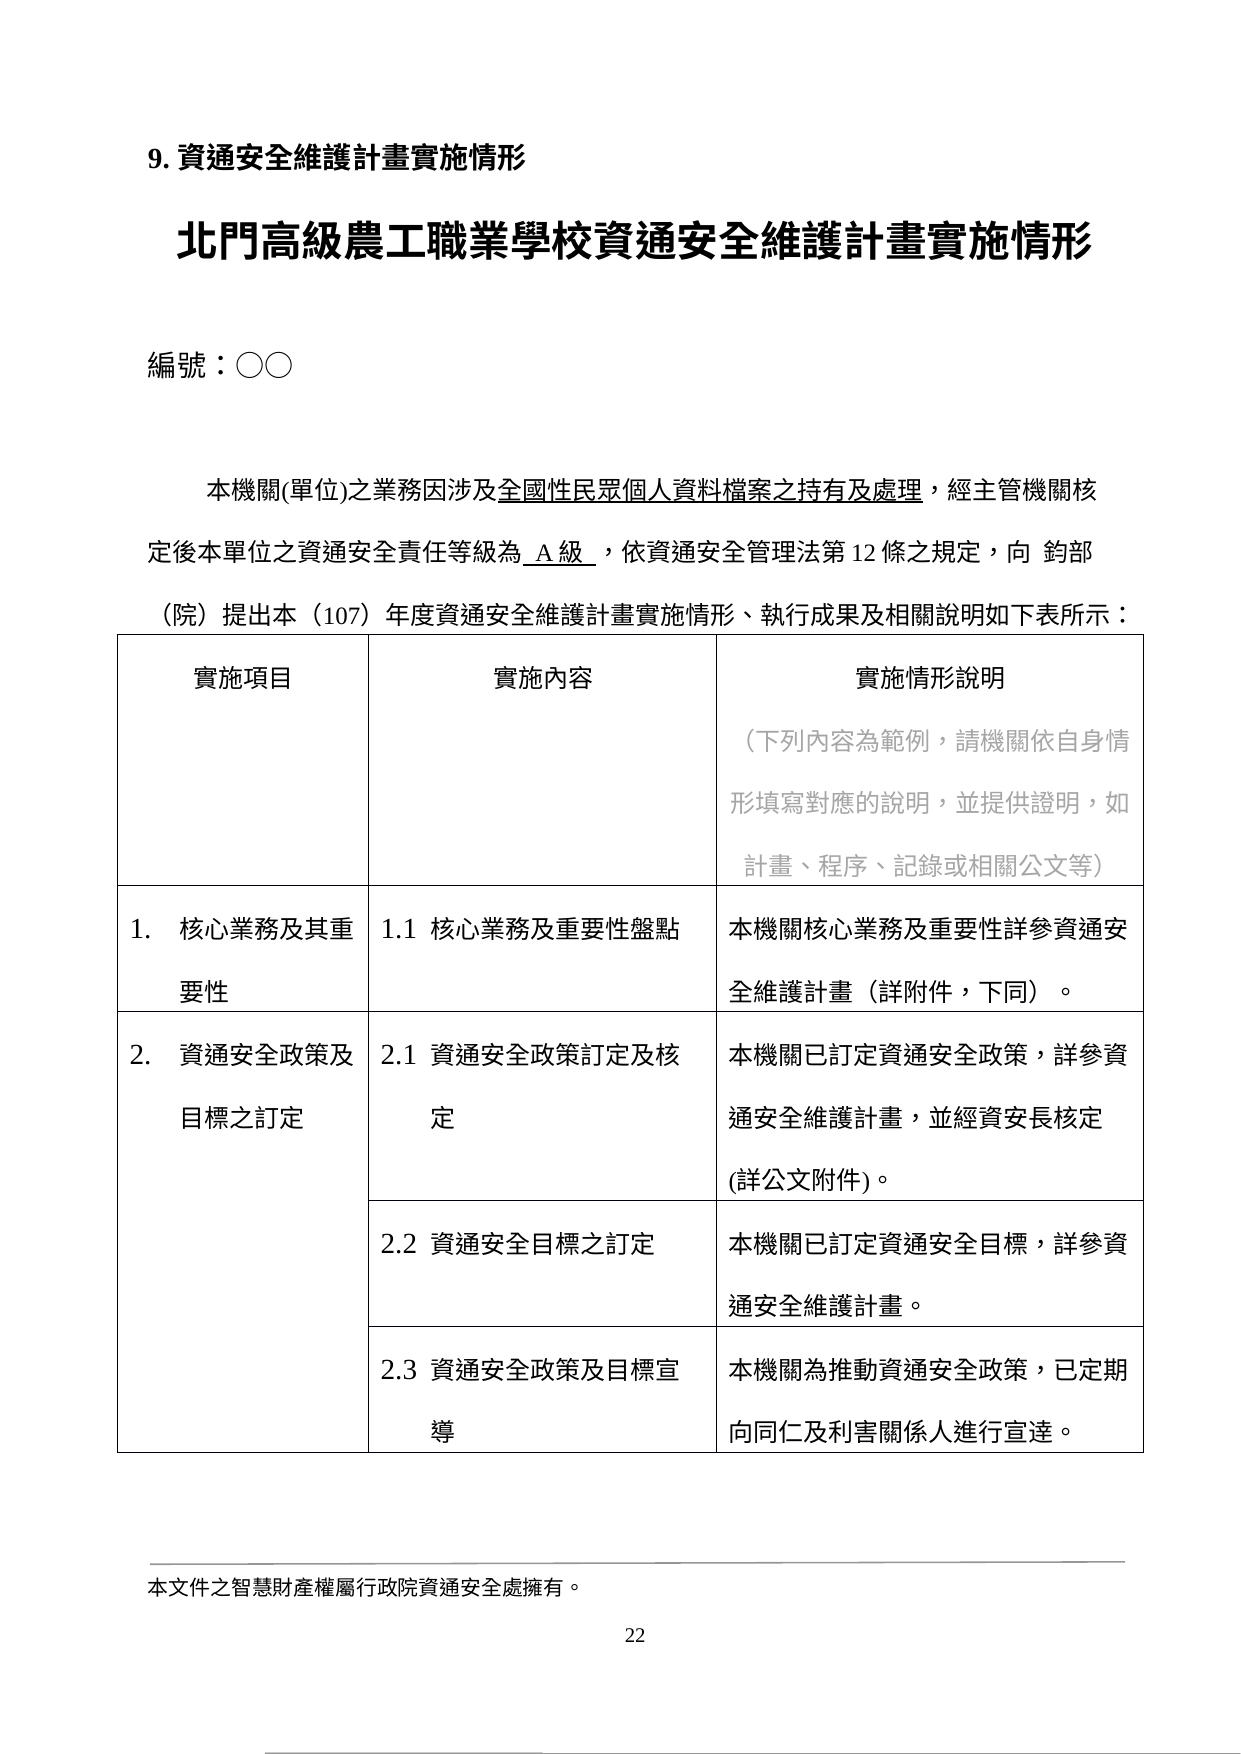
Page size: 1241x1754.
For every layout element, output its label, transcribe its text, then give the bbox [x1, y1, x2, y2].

text 北門高級農工職業學校資通安全維護計畫實施情形 [148, 197, 1122, 259]
table_cell 本機關核心業務及重要性詳參資通安全維護計畫（詳附件，下同）。 [717, 886, 1143, 1011]
table_cell 資通安全政策訂定及核定 [369, 1012, 716, 1200]
table_cell 核心業務及其重要性 [118, 886, 368, 1011]
text 本機關(單位)之業務因涉及全國性民眾個人資料檔案之持有及處理，經主管機關核定後本單位之資通安全責任等級為 A級 ，依資通安全管理法第12條之規定，向 鈞部（院）提出本（107）年度資通安全維護計畫實施情形、執行成果及相關說明如下表所示： [148, 447, 1122, 634]
table_cell 資通安全政策及目標宣導 [369, 1327, 716, 1452]
table_header 實施內容 [369, 635, 716, 885]
subtitle 資通安全維護計畫實施情形 [148, 134, 1122, 177]
table_cell 資通安全政策及目標之訂定 [118, 1012, 368, 1452]
table_cell 核心業務及重要性盤點 [369, 886, 716, 1011]
table_cell 資通安全目標之訂定 [369, 1201, 716, 1326]
table_cell 本機關已訂定資通安全政策，詳參資通安全維護計畫，並經資安長核定(詳公文附件)。 [717, 1012, 1143, 1200]
table_cell 本機關為推動資通安全政策，已定期向同仁及利害關係人進行宣逹。 [717, 1327, 1143, 1452]
text 編號：○○ [148, 322, 1122, 384]
table_cell 本機關已訂定資通安全目標，詳參資通安全維護計畫。 [717, 1201, 1143, 1326]
table_header 實施項目 [118, 635, 368, 885]
table_header 實施情形說明 （下列內容為範例，請機關依自身情形填寫對應的說明，並提供證明，如計畫、程序、記錄或相關公文等） [717, 635, 1143, 885]
